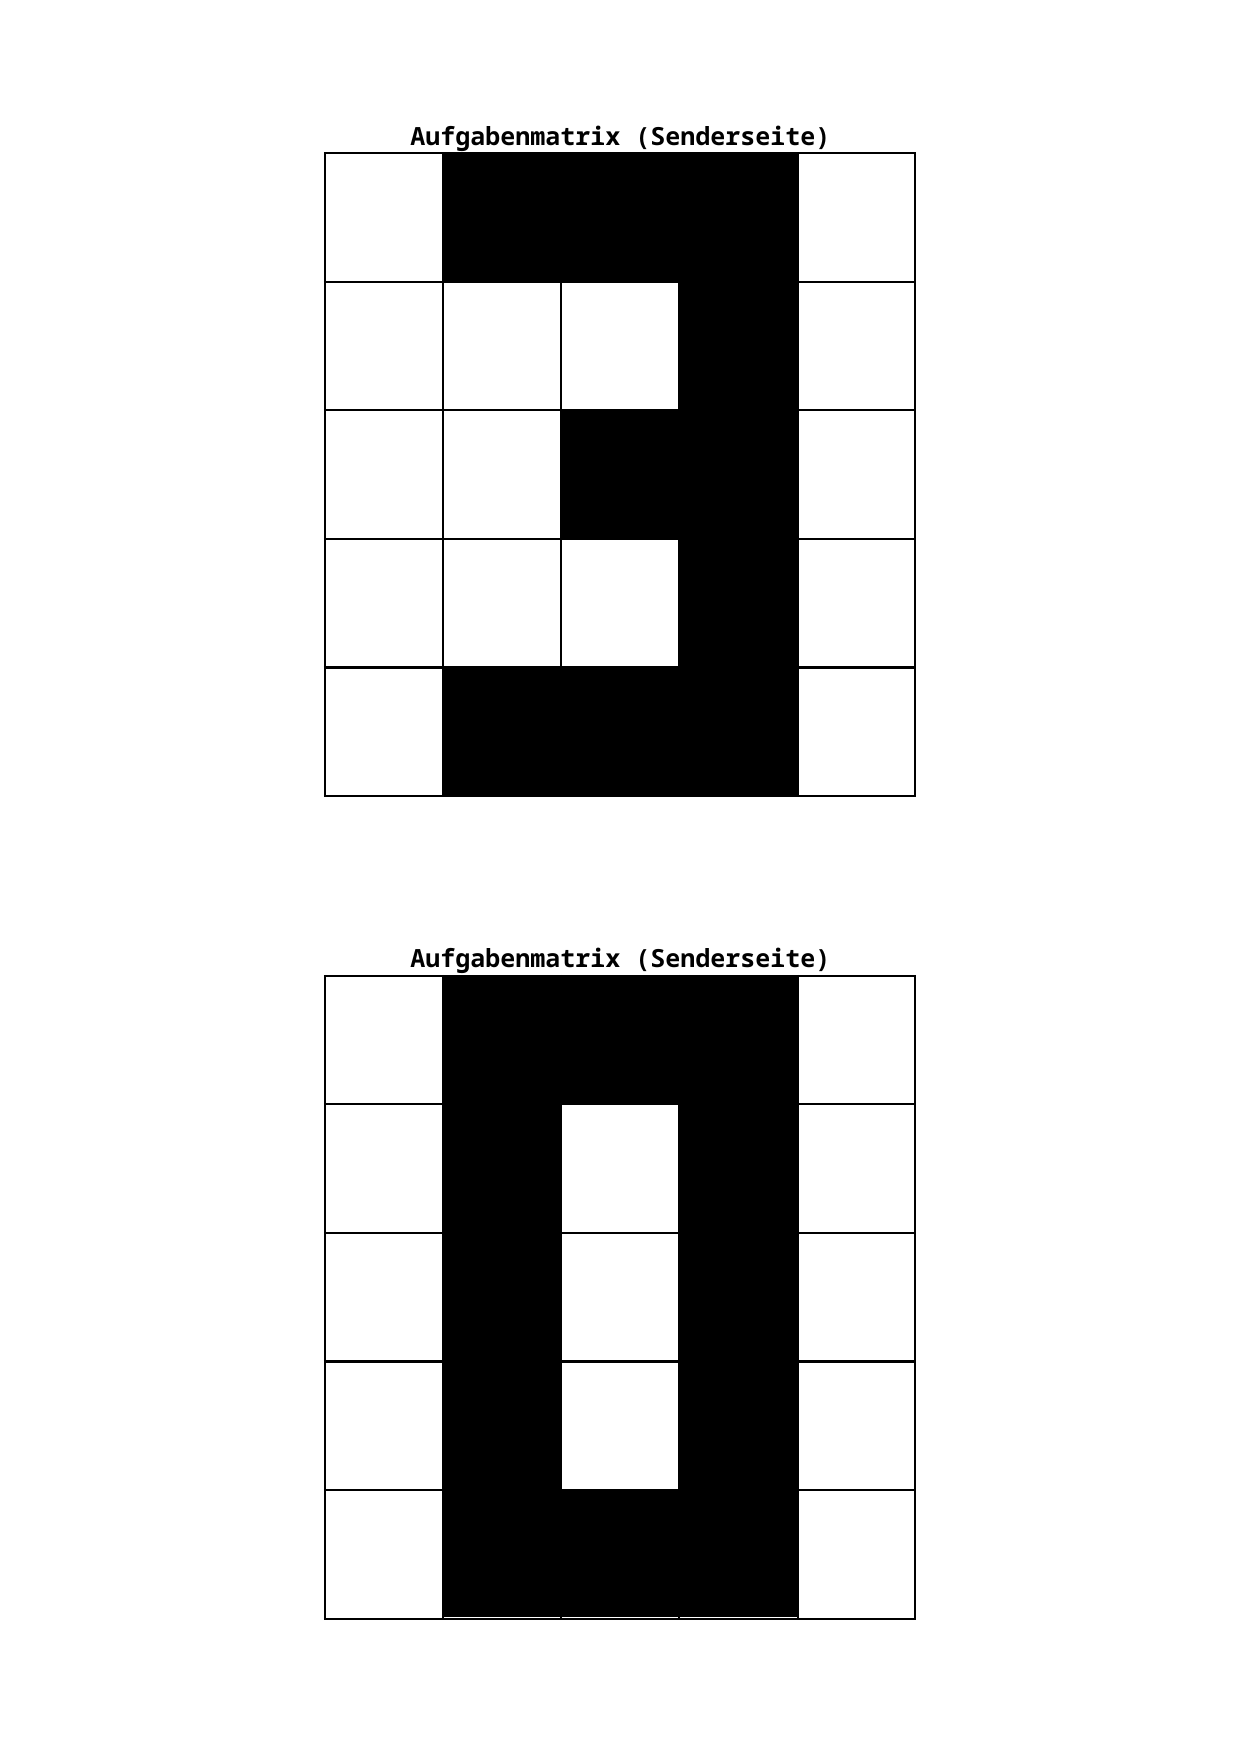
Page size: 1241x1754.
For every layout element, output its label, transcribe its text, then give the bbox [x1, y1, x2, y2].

table_cell [326, 1491, 442, 1617]
table_cell [444, 1491, 560, 1617]
table_cell [799, 1363, 914, 1489]
table_cell [680, 669, 797, 795]
table_cell [680, 411, 797, 538]
table_cell [680, 540, 797, 666]
table_cell [326, 283, 442, 409]
table_header [326, 154, 442, 281]
table_header [680, 154, 797, 281]
table_cell [680, 1491, 797, 1617]
table_header [799, 977, 914, 1103]
table_cell [562, 411, 678, 538]
table_cell [444, 1363, 560, 1489]
table_cell [444, 1234, 560, 1360]
table_cell [326, 540, 442, 666]
table_header [562, 154, 678, 281]
table_cell [680, 1363, 797, 1489]
table_cell [444, 411, 560, 538]
table_cell [444, 669, 560, 795]
table_cell [799, 540, 914, 666]
table_cell [799, 1234, 914, 1360]
table_cell [799, 669, 914, 795]
table_header [799, 154, 914, 281]
text Aufgabenmatrix (Senderseite) [118, 941, 1122, 975]
table_header [680, 977, 797, 1103]
table_cell [562, 1491, 678, 1617]
table_header [444, 154, 560, 281]
table_cell [326, 669, 442, 795]
table_cell [562, 540, 678, 666]
text Aufgabenmatrix (Senderseite) [118, 118, 1122, 152]
table_cell [562, 1105, 678, 1232]
table_header [326, 977, 442, 1103]
table_cell [799, 1105, 914, 1232]
table_header [562, 977, 678, 1103]
table_cell [444, 540, 560, 666]
table_cell [444, 1105, 560, 1232]
table_cell [562, 1234, 678, 1360]
table_cell [444, 283, 560, 409]
table_cell [799, 411, 914, 538]
table_cell [562, 283, 678, 409]
table_header [444, 977, 560, 1103]
table_cell [680, 1234, 797, 1360]
table_cell [799, 283, 914, 409]
table_cell [680, 1105, 797, 1232]
table_cell [326, 411, 442, 538]
table_cell [799, 1491, 914, 1617]
table_cell [326, 1234, 442, 1360]
table_cell [326, 1363, 442, 1489]
table_cell [680, 283, 797, 409]
table_cell [326, 1105, 442, 1232]
table_cell [562, 1363, 678, 1489]
table_cell [562, 669, 678, 795]
